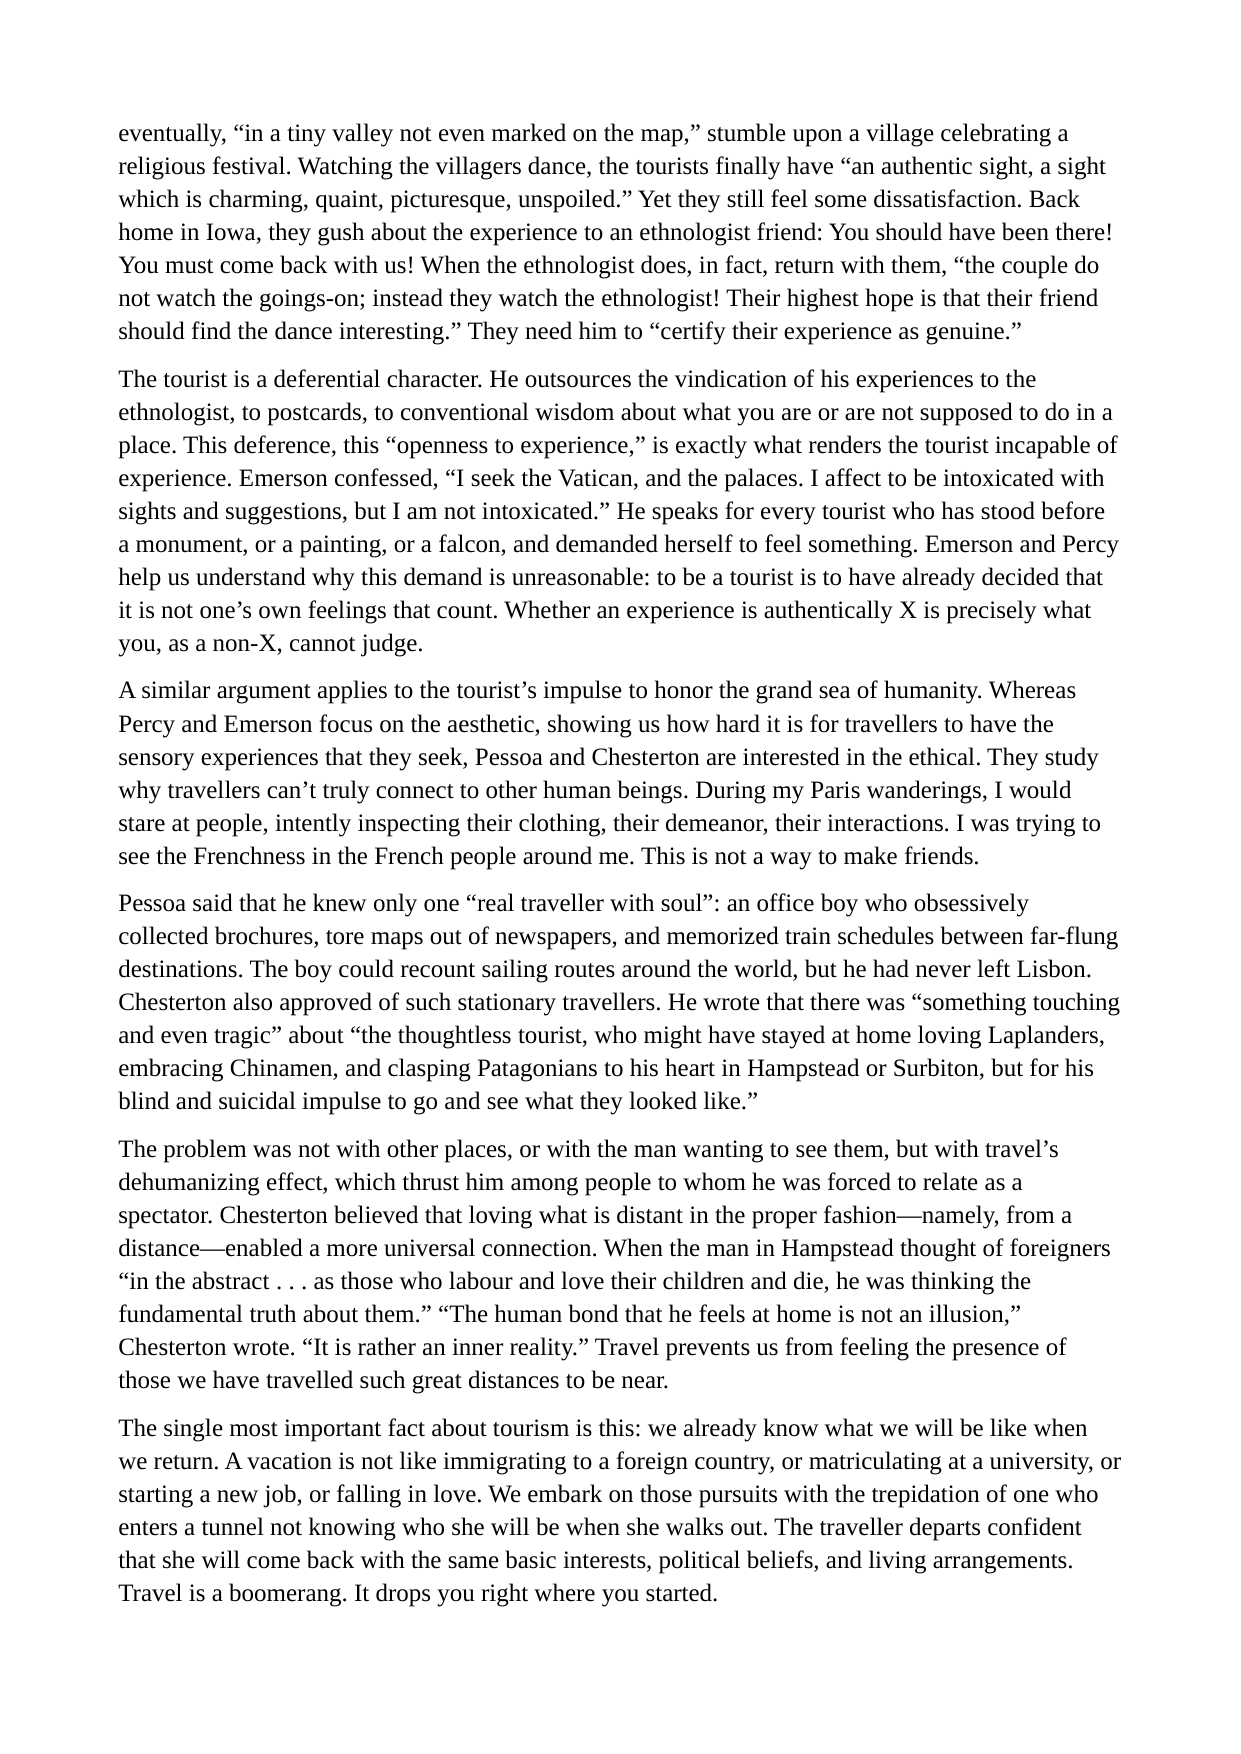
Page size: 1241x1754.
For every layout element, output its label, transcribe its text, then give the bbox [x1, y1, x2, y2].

text The problem was not with other places, or with the man wanting to see them, but with travel’s dehumanizing effect, which thrust him among people to whom he was forced to relate as a spectator. Chesterton believed that loving what is distant in the proper fashion—namely, from a distance—enabled a more universal connection. When the man in Hampstead thought of foreigners “in the abstract . . . as those who labour and love their children and die, he was thinking the fundamental truth about them.” “The human bond that he feels at home is not an illusion,” Chesterton wrote. “It is rather an inner reality.” Travel prevents us from feeling the presence of those we have travelled such great distances to be near. [118, 1134, 1122, 1394]
text The single most important fact about tourism is this: we already know what we will be like when we return. A vacation is not like immigrating to a foreign country, or matriculating at a university, or starting a new job, or falling in love. We embark on those pursuits with the trepidation of one who enters a tunnel not knowing who she will be when she walks out. The traveller departs confident that she will come back with the same basic interests, political beliefs, and living arrangements. Travel is a boomerang. It drops you right where you started. [118, 1413, 1122, 1607]
text A similar argument applies to the tourist’s impulse to honor the grand sea of humanity. Whereas Percy and Emerson focus on the aesthetic, showing us how hard it is for travellers to have the sensory experiences that they seek, Pessoa and Chesterton are interested in the ethical. They study why travellers can’t truly connect to other human beings. During my Paris wanderings, I would stare at people, intently inspecting their clothing, their demeanor, their interactions. I was trying to see the Frenchness in the French people around me. This is not a way to make friends. [118, 676, 1122, 869]
text Pessoa said that he knew only one “real traveller with soul”: an office boy who obsessively collected brochures, tore maps out of newspapers, and memorized train schedules between far-flung destinations. The boy could recount sailing routes around the world, but he had never left Lisbon. Chesterton also approved of such stationary travellers. He wrote that there was “something touching and even tragic” about “the thoughtless tourist, who might have stayed at home loving Laplanders, embracing Chinamen, and clasping Patagonians to his heart in Hampstead or Surbiton, but for his blind and suicidal impulse to go and see what they looked like.” [118, 888, 1122, 1115]
text The tourist is a deferential character. He outsources the vindication of his experiences to the ethnologist, to postcards, to conventional wisdom about what you are or are not supposed to do in a place. This deference, this “openness to experience,” is exactly what renders the tourist incapable of experience. Emerson confessed, “I seek the Vatican, and the palaces. I affect to be intoxicated with sights and suggestions, but I am not intoxicated.” He speaks for every tourist who has stood before a monument, or a painting, or a falcon, and demanded herself to feel something. Emerson and Percy help us understand why this demand is unreasonable: to be a tourist is to have already decided that it is not one’s own feelings that count. Whether an experience is authentically X is precisely what you, as a non-X, cannot judge. [118, 364, 1122, 657]
text eventually, “in a tiny valley not even marked on the map,” stumble upon a village celebrating a religious festival. Watching the villagers dance, the tourists finally have “an authentic sight, a sight which is charming, quaint, picturesque, unspoiled.” Yet they still feel some dissatisfaction. Back home in Iowa, they gush about the experience to an ethnologist friend: You should have been there! You must come back with us! When the ethnologist does, in fact, return with them, “the couple do not watch the goings-on; instead they watch the ethnologist! Their highest hope is that their friend should find the dance interesting.” They need him to “certify their experience as genuine.” [118, 118, 1122, 345]
